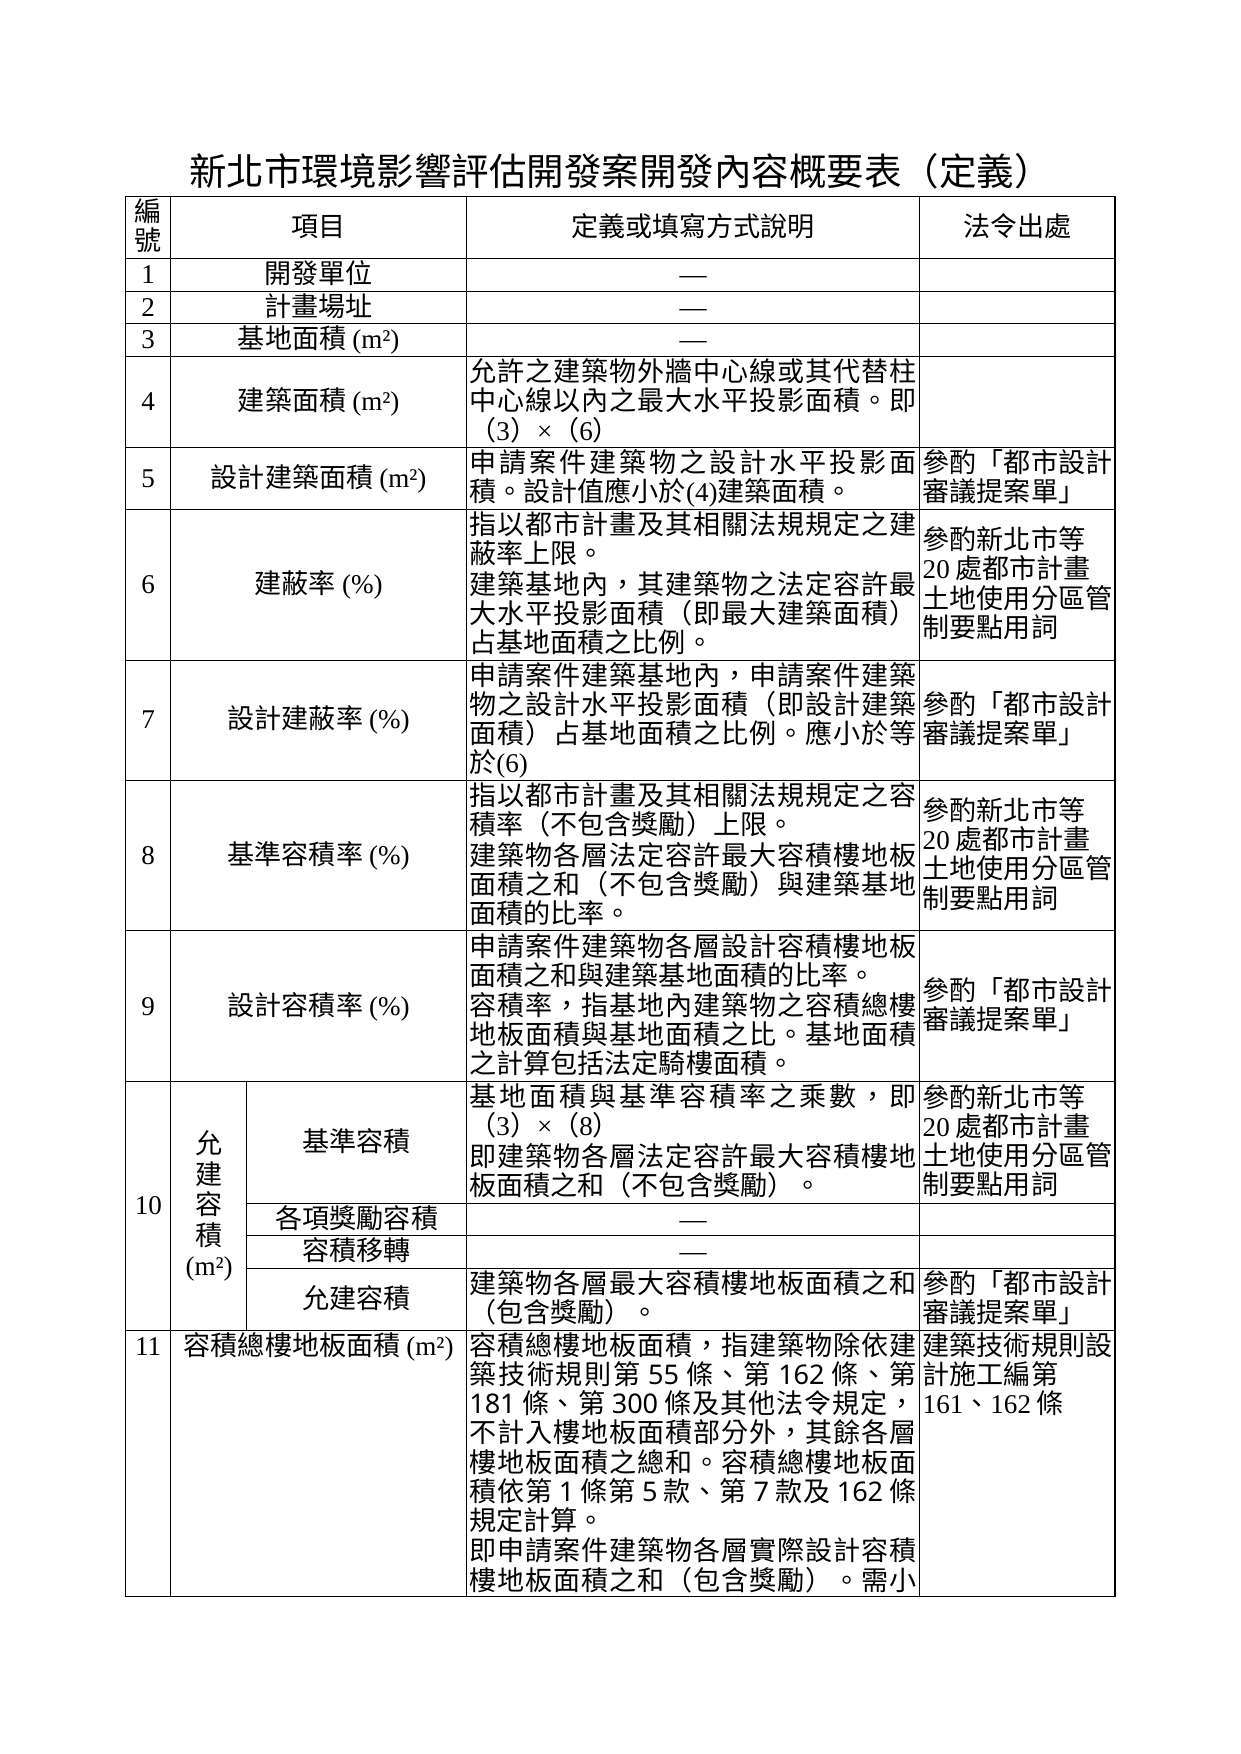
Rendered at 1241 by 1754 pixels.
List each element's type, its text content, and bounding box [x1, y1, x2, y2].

table_cell 2 [126, 292, 170, 323]
table_cell 4 [126, 357, 170, 447]
table_cell 3 [126, 324, 170, 356]
text 新北市環境影響評估開發案開發內容概要表（定義） [142, 142, 1098, 196]
table_cell 設計容積率 (%) [171, 931, 466, 1081]
table_cell 1 [126, 259, 170, 291]
table_cell 參酌「都市設計審議提案單」 [920, 1269, 1114, 1330]
table_cell 參酌「都市設計審議提案單」 [920, 448, 1114, 509]
table_cell 參酌新北市等20處都市計畫土地使用分區管制要點用詞 [920, 781, 1114, 930]
table_cell 容積總樓地板面積 (m²) [171, 1331, 466, 1596]
table_cell 基地面積 (m²) [171, 324, 466, 356]
table_cell 設計建蔽率 (%) [171, 661, 466, 780]
table_cell 建築物各層最大容積樓地板面積之和（包含獎勵）。 [467, 1269, 919, 1330]
table_cell — [467, 1204, 919, 1235]
table_cell 允建容積 [247, 1269, 466, 1330]
table_cell 11 [126, 1331, 170, 1596]
table_cell 基準容積 [247, 1082, 466, 1202]
table_cell — [467, 324, 919, 356]
table_cell [920, 324, 1114, 356]
table_cell 指以都市計畫及其相關法規規定之容積率（不包含獎勵）上限。 建築物各層法定容許最大容積樓地板面積之和（不包含獎勵）與建築基地面積的比率。 [467, 781, 919, 930]
table_cell [920, 1204, 1114, 1235]
table_cell 8 [126, 781, 170, 930]
table_cell [920, 357, 1114, 447]
table_cell [920, 1236, 1114, 1268]
table_cell 指以都市計畫及其相關法規規定之建蔽率上限。 建築基地內，其建築物之法定容許最大水平投影面積（即最大建築面積）占基地面積之比例。 [467, 510, 919, 659]
table_cell 7 [126, 661, 170, 780]
table_cell 開發單位 [171, 259, 466, 291]
table_cell 參酌「都市設計審議提案單」 [920, 661, 1114, 780]
table_cell — [467, 259, 919, 291]
table_cell 參酌「都市設計審議提案單」 [920, 931, 1114, 1081]
table_cell [920, 259, 1114, 291]
table_cell [920, 292, 1114, 323]
table_cell 參酌新北市等20處都市計畫土地使用分區管制要點用詞 [920, 1082, 1114, 1202]
table_header 項目 [171, 197, 466, 258]
table_cell 設計建築面積 (m²) [171, 448, 466, 509]
table_cell 建蔽率 (%) [171, 510, 466, 659]
table_cell 允 建 容 積 (m²) [171, 1082, 246, 1330]
table_cell 建築技術規則設計施工編第161、162條 [920, 1331, 1114, 1596]
table_cell 計畫場址 [171, 292, 466, 323]
table_header 編號 [126, 197, 170, 258]
table_cell 申請案件建築基地內，申請案件建築物之設計水平投影面積（即設計建築面積）占基地面積之比例。應小於等於(6) [467, 661, 919, 780]
table_cell 9 [126, 931, 170, 1081]
table_cell 參酌新北市等20處都市計畫土地使用分區管制要點用詞 [920, 510, 1114, 659]
table_header 法令出處 [920, 197, 1114, 258]
table_cell 容積總樓地板面積，指建築物除依建築技術規則第55條、第162條、第181條、第300條及其他法令規定，不計入樓地板面積部分外，其餘各層樓地板面積之總和。容積總樓地板面積依第1條第5款、第7款及162條規定計算。 即申請案件建築物各層實際設計容積樓地板面積之和（包含獎勵）。需小 [467, 1331, 919, 1596]
table_cell — [467, 292, 919, 323]
table_cell 基地面積與基準容積率之乘數，即（3）×（8） 即建築物各層法定容許最大容積樓地板面積之和（不包含獎勵）。 [467, 1082, 919, 1202]
table_cell 申請案件建築物之設計水平投影面積。設計值應小於(4)建築面積。 [467, 448, 919, 509]
table_cell — [467, 1236, 919, 1268]
table_cell 建築面積 (m²) [171, 357, 466, 447]
table_cell 允許之建築物外牆中心線或其代替柱中心線以內之最大水平投影面積。即（3）×（6） [467, 357, 919, 447]
table_cell 10 [126, 1082, 170, 1330]
table_cell 各項獎勵容積 [247, 1204, 466, 1235]
table_cell 5 [126, 448, 170, 509]
table_header 定義或填寫方式說明 [467, 197, 919, 258]
table_cell 容積移轉 [247, 1236, 466, 1268]
table_cell 基準容積率 (%) [171, 781, 466, 930]
table_cell 6 [126, 510, 170, 659]
table_cell 申請案件建築物各層設計容積樓地板面積之和與建築基地面積的比率。 容積率，指基地內建築物之容積總樓地板面積與基地面積之比。基地面積之計算包括法定騎樓面積。 [467, 931, 919, 1081]
